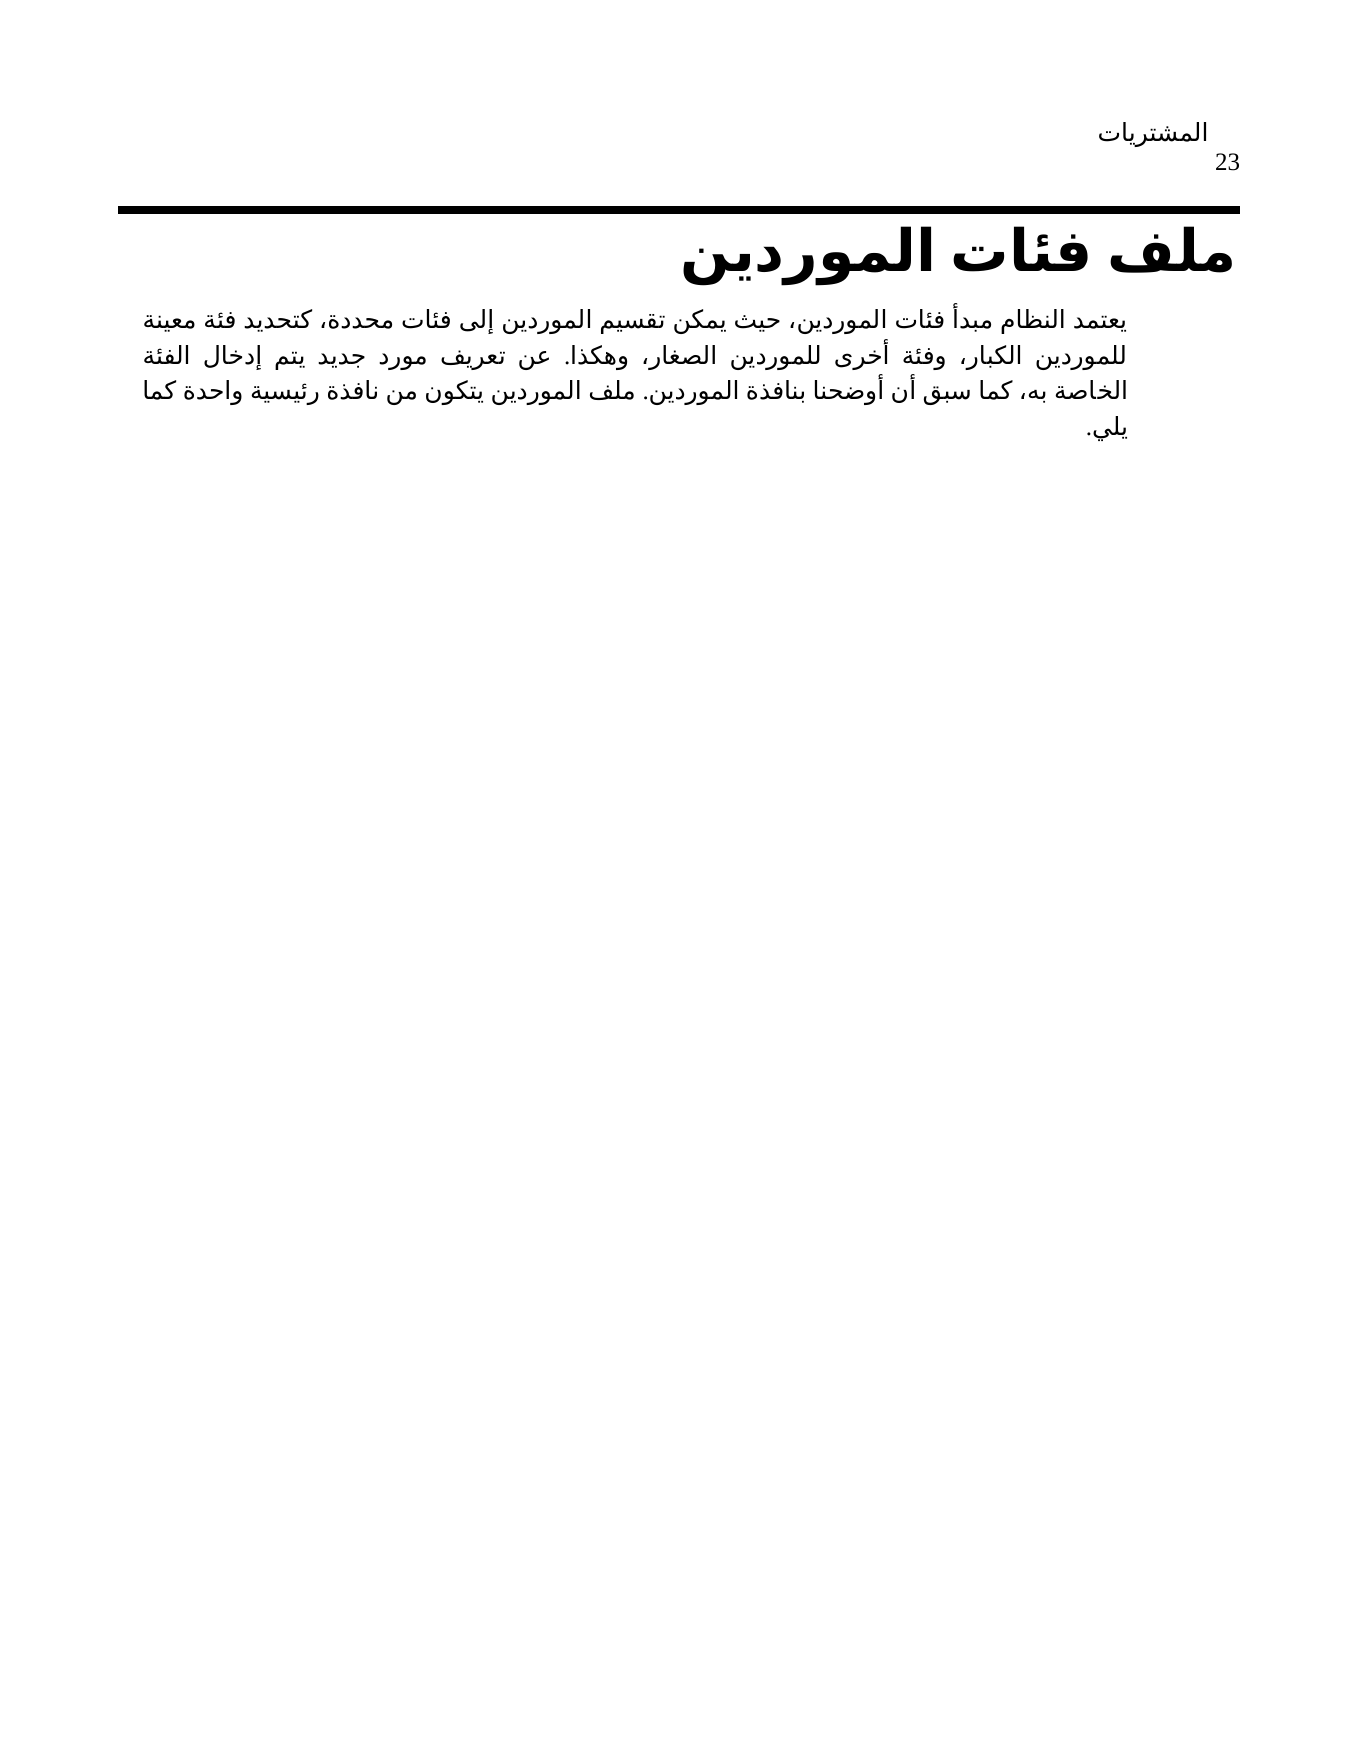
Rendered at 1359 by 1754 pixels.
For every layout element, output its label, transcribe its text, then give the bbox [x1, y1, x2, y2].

text يعتمد النظام مبدأ فئات الموردين، حيث يمكن تقسيم الموردين إلى فئات محددة، كتحديد فئة معينة للموردين الكبار، وفئة أخرى للموردين الصغار، وهكذا. عن تعريف مورد جديد يتم إدخال الفئة الخاصة به، كما سبق أن أوضحنا بنافذة الموردين. ملف الموردين يتكون من نافذة رئيسية واحدة كما يلي. [142, 299, 1128, 440]
text ملف فئات الموردين [118, 214, 1240, 287]
